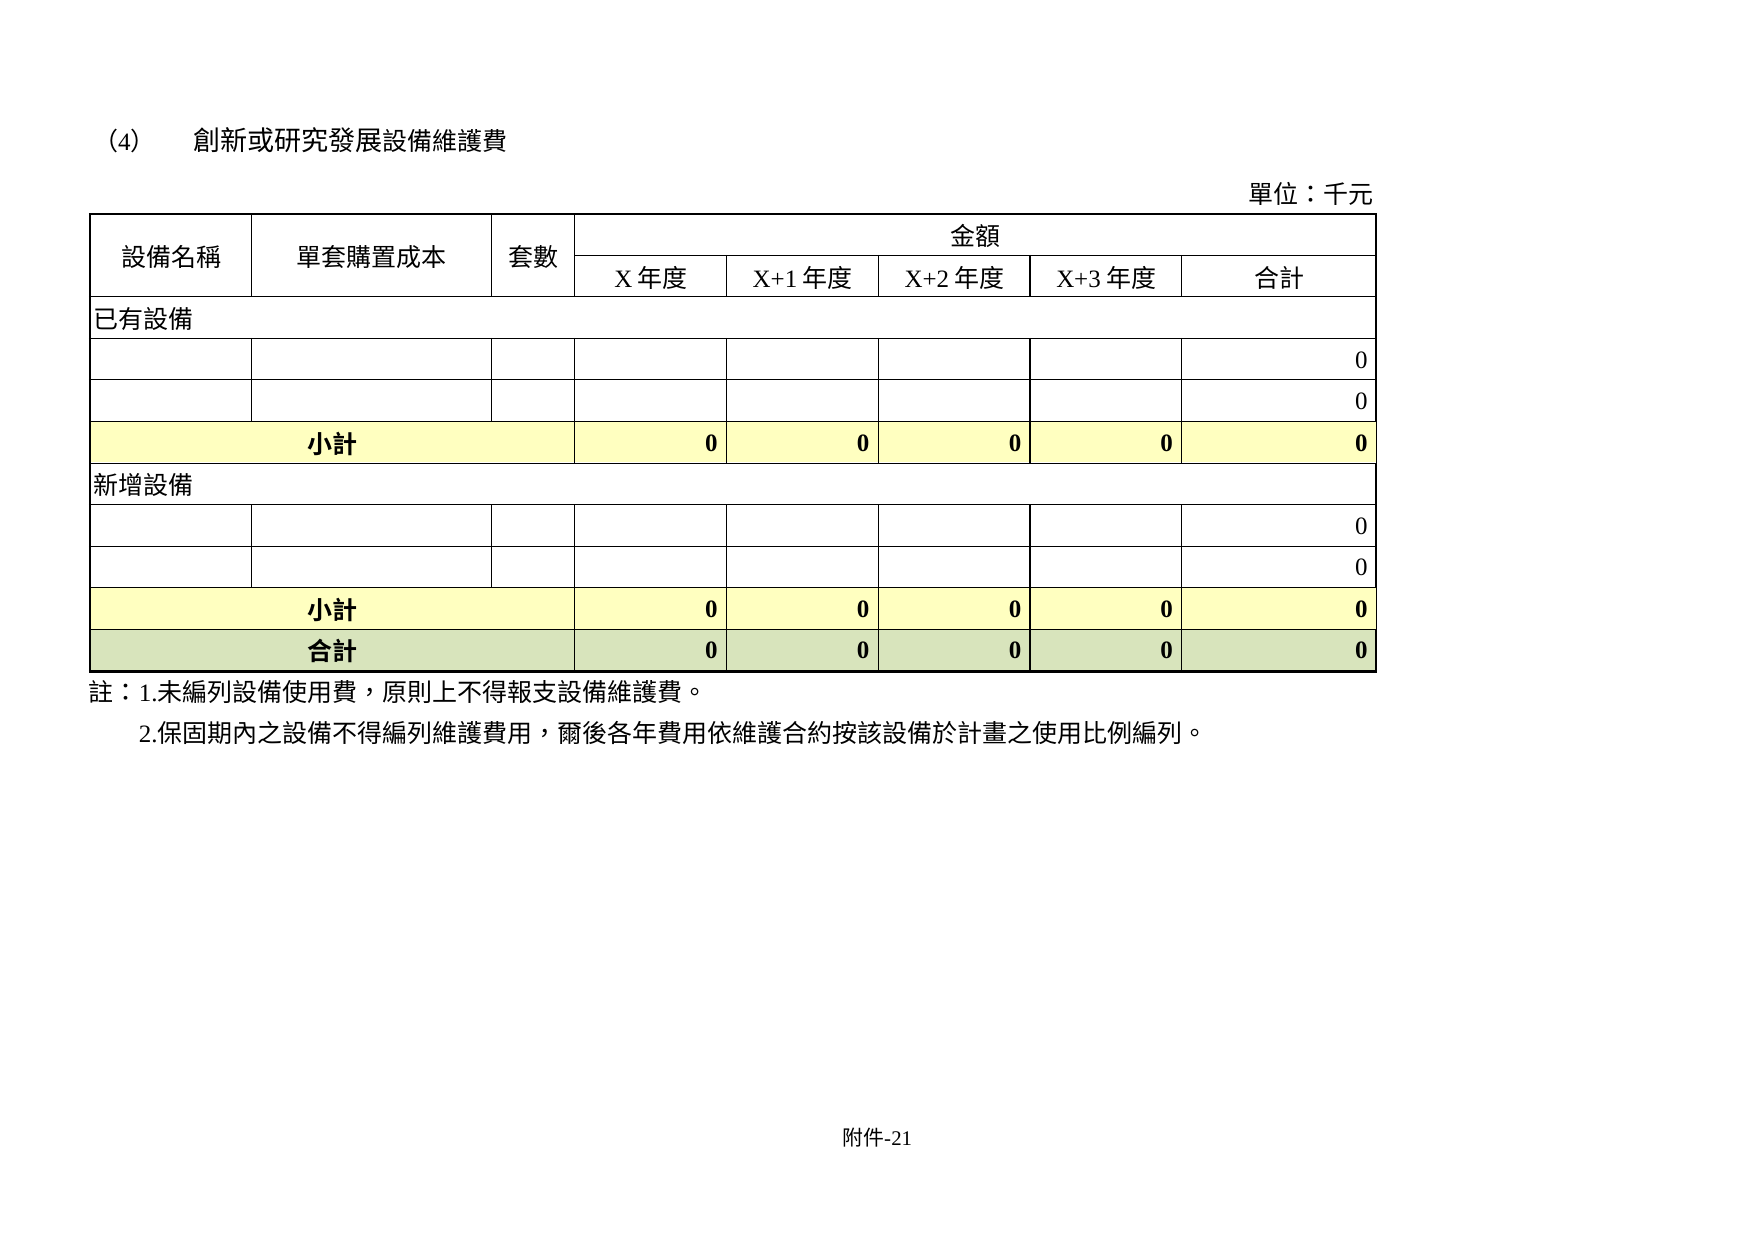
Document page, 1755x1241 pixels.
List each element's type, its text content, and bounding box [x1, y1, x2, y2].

table_cell X+1年度 [727, 256, 878, 296]
table_cell 0 [879, 630, 1029, 670]
table_cell [879, 339, 1029, 379]
table_cell 0 [727, 422, 878, 462]
table_cell 單位：千元 [90, 172, 1376, 213]
table_cell 新增設備 [91, 464, 1375, 504]
table_cell 合計 [91, 630, 574, 670]
table_cell 0 [1031, 422, 1181, 462]
table_cell 0 [1182, 422, 1376, 462]
table_cell 金額 [575, 215, 1375, 255]
table_cell [575, 547, 726, 587]
table_cell 小計 [91, 588, 574, 629]
table_cell [91, 547, 251, 587]
table_cell [575, 505, 726, 546]
table_cell [1031, 505, 1181, 546]
table_cell X+3年度 [1031, 256, 1181, 296]
table_cell [1031, 380, 1181, 421]
text 註：1.未編列設備使用費，原則上不得報支設備維護費。 [89, 672, 1665, 709]
table_cell X+2年度 [879, 256, 1029, 296]
table_cell 已有設備 [91, 297, 1375, 338]
table_cell 0 [879, 422, 1029, 462]
table_cell 0 [1182, 588, 1376, 629]
table_cell [1031, 339, 1181, 379]
table_cell [492, 505, 574, 546]
table_cell 單套購置成本 [252, 215, 491, 296]
table_cell [91, 339, 251, 379]
table_cell [91, 380, 251, 421]
table_cell [879, 380, 1029, 421]
table_cell 套數 [492, 215, 574, 296]
table_cell 0 [1031, 588, 1181, 629]
table_cell 合計 [1182, 256, 1375, 296]
table_cell [727, 380, 878, 421]
table_cell 0 [1182, 547, 1375, 587]
table_cell 0 [575, 422, 726, 462]
table_cell 0 [1031, 630, 1181, 670]
table_cell [575, 380, 726, 421]
table_cell [492, 547, 574, 587]
table_cell 0 [727, 630, 878, 670]
table_cell [91, 505, 251, 546]
table_cell 0 [1182, 380, 1375, 421]
table_cell 小計 [91, 422, 574, 462]
table_cell [575, 339, 726, 379]
table_cell [727, 547, 878, 587]
table_cell [252, 547, 491, 587]
table_cell [727, 339, 878, 379]
table_cell 0 [1182, 339, 1375, 379]
table_cell [879, 505, 1029, 546]
table_cell X年度 [575, 256, 726, 296]
table_cell [727, 505, 878, 546]
table_cell 0 [879, 588, 1029, 629]
table_cell 0 [1182, 630, 1375, 670]
table_cell 0 [575, 588, 726, 629]
table_header 創新或研究發展設備維護費 [90, 118, 1376, 172]
table_cell [252, 505, 491, 546]
table_cell 0 [727, 588, 878, 629]
table_cell [492, 339, 574, 379]
table_cell [879, 547, 1029, 587]
table_cell [252, 380, 491, 421]
table_cell [1031, 547, 1181, 587]
table_cell 0 [575, 630, 726, 670]
table_cell 設備名稱 [91, 215, 251, 296]
table_cell [492, 380, 574, 421]
table_cell [252, 339, 491, 379]
text 2.保固期內之設備不得編列維護費用，爾後各年費用依維護合約按該設備於計畫之使用比例編列。 [89, 709, 1665, 750]
table_cell 0 [1182, 505, 1375, 546]
